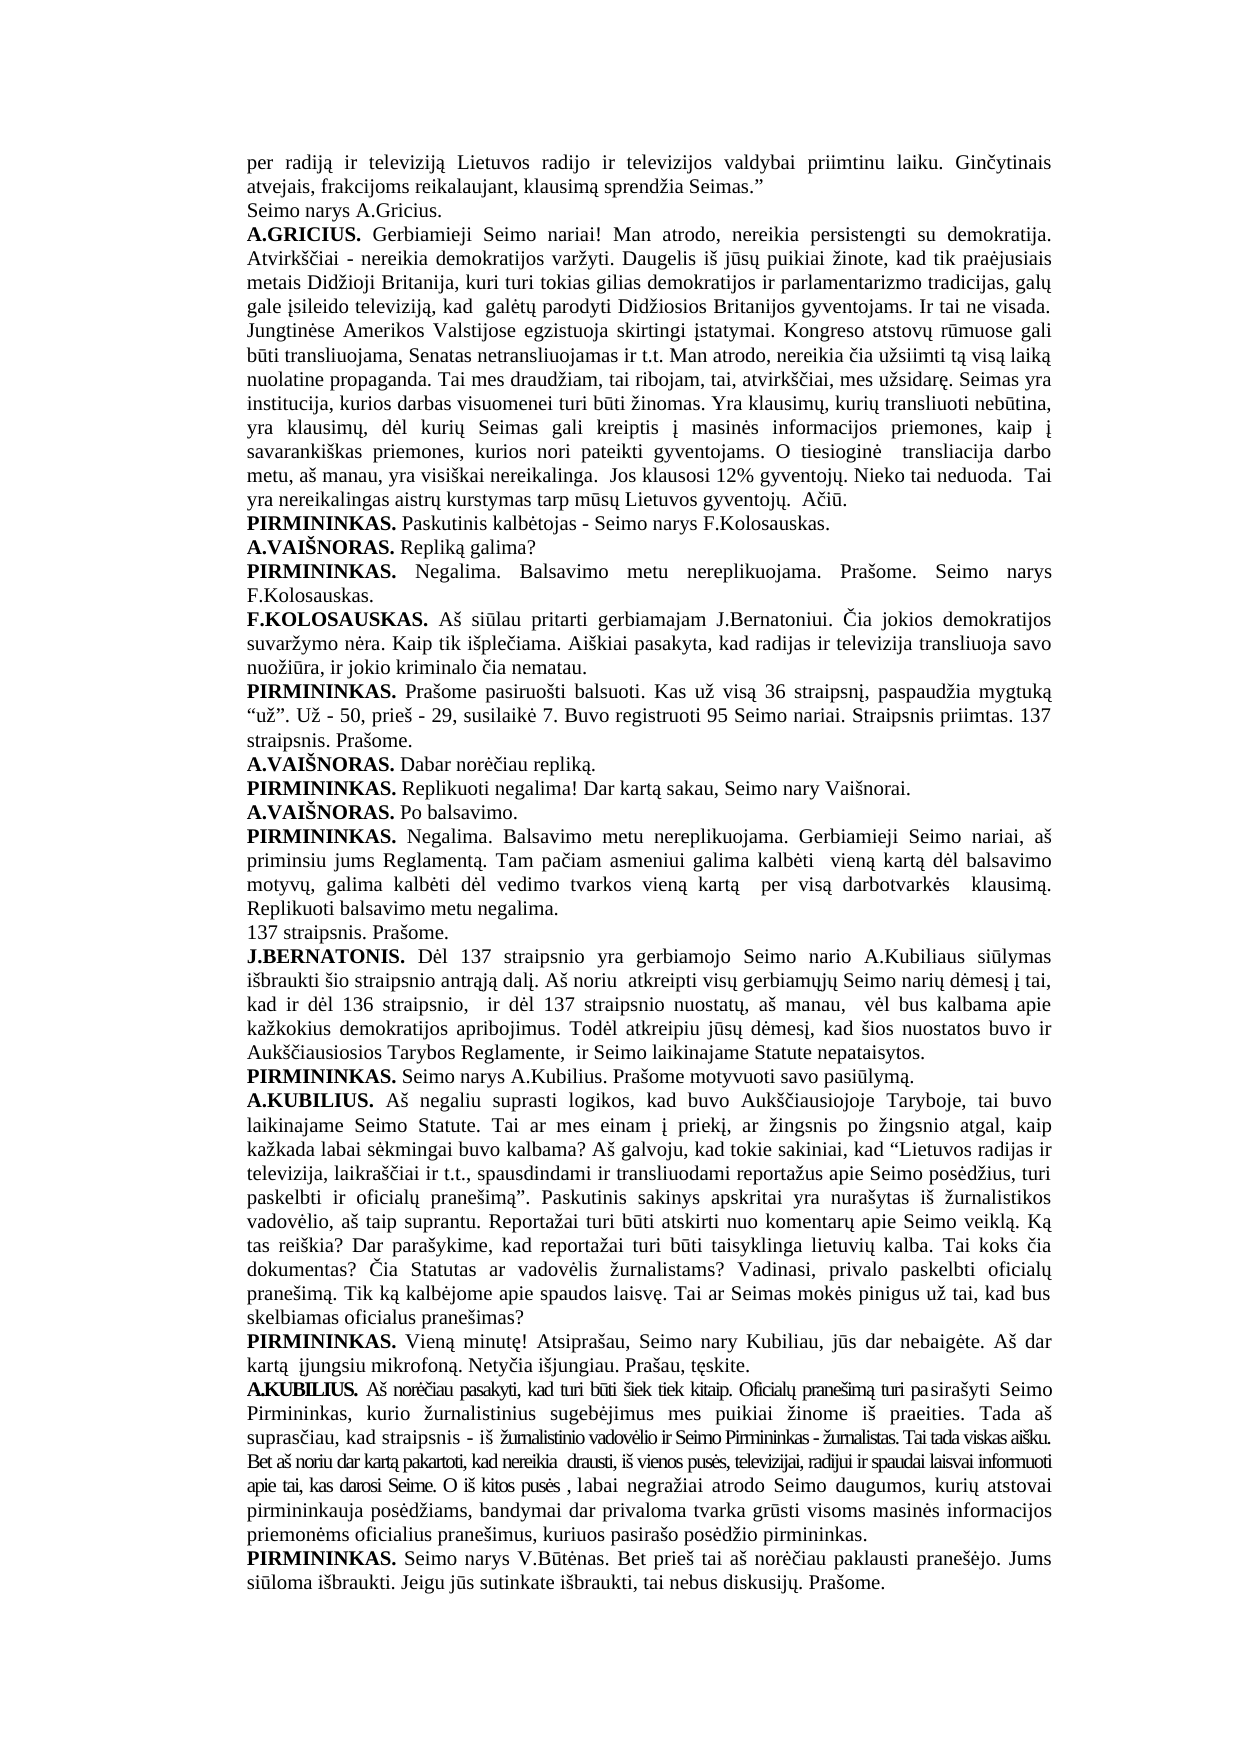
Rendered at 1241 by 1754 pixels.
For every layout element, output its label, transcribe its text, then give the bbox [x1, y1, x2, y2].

text A.KUBILIUS. Aš norėčiau pasakyti, kad turi būti šiek tiek kitaip. Oficialų pranešimą turi pasirašyti Seimo Pirmininkas, kurio žurnalistinius sugebėjimus mes puikiai žinome iš praeities. Tada aš suprasčiau, kad straipsnis - iš žurnalistinio vadovėlio ir Seimo Pirmininkas - žurnalistas. Tai tada viskas aišku. Bet aš noriu dar kartą pakartoti, kad nereikia drausti, iš vienos pusės, televizijai, radijui ir spaudai laisvai informuoti apie tai, kas darosi Seime. O iš kitos pusės , labai negražiai atrodo Seimo daugumos, kurių atstovai pirmininkauja posėdžiams, bandymai dar privaloma tvarka grūsti visoms masinės informacijos priemonėms oficialius pranešimus, kuriuos pasirašo posėdžio pirmininkas. [247, 1377, 1053, 1546]
text A.VAIŠNORAS. Po balsavimo. [247, 800, 1053, 824]
text PIRMININKAS. Seimo narys A.Kubilius. Prašome motyvuoti savo pasiūlymą. [247, 1064, 1053, 1088]
text per radiją ir televiziją Lietuvos radijo ir televizijos valdybai priimtinu laiku. Ginčytinais atvejais, frakcijoms reikalaujant, klausimą sprendžia Seimas.” [247, 150, 1053, 198]
text J.BERNATONIS. Dėl 137 straipsnio yra gerbiamojo Seimo nario A.Kubiliaus siūlymas išbraukti šio straipsnio antrąją dalį. Aš noriu atkreipti visų gerbiamųjų Seimo narių dėmesį į tai, kad ir dėl 136 straipsnio, ir dėl 137 straipsnio nuostatų, aš manau, vėl bus kalbama apie kažkokius demokratijos apribojimus. Todėl atkreipiu jūsų dėmesį, kad šios nuostatos buvo ir Aukščiausiosios Tarybos Reglamente, ir Seimo laikinajame Statute nepataisytos. [247, 944, 1053, 1064]
text PIRMININKAS. Prašome pasiruošti balsuoti. Kas už visą 36 straipsnį, paspaudžia mygtuką “už”. Už - 50, prieš - 29, susilaikė 7. Buvo registruoti 95 Seimo nariai. Straipsnis priimtas. 137 straipsnis. Prašome. [247, 679, 1053, 752]
text PIRMININKAS. Vieną minutę! Atsiprašau, Seimo nary Kubiliau, jūs dar nebaigėte. Aš dar kartą įjungsiu mikrofoną. Netyčia išjungiau. Prašau, tęskite. [247, 1329, 1053, 1377]
text F.KOLOSAUSKAS. Aš siūlau pritarti gerbiamajam J.Bernatoniui. Čia jokios demokratijos suvaržymo nėra. Kaip tik išplečiama. Aiškiai pasakyta, kad radijas ir televizija transliuoja savo nuožiūra, ir jokio kriminalo čia nematau. [247, 607, 1053, 679]
text Seimo narys A.Gricius. [247, 198, 1053, 222]
text A.VAIŠNORAS. Dabar norėčiau repliką. [247, 752, 1053, 776]
text A.VAIŠNORAS. Repliką galima? [247, 535, 1053, 559]
text PIRMININKAS. Paskutinis kalbėtojas - Seimo narys F.Kolosauskas. [247, 511, 1053, 535]
text PIRMININKAS. Negalima. Balsavimo metu nereplikuojama. Gerbiamieji Seimo nariai, aš priminsiu jums Reglamentą. Tam pačiam asmeniui galima kalbėti vieną kartą dėl balsavimo motyvų, galima kalbėti dėl vedimo tvarkos vieną kartą per visą darbotvarkės klausimą. Replikuoti balsavimo metu negalima. [247, 824, 1053, 920]
text PIRMININKAS. Replikuoti negalima! Dar kartą sakau, Seimo nary Vaišnorai. [247, 776, 1053, 800]
text 137 straipsnis. Prašome. [247, 920, 1053, 944]
text A.KUBILIUS. Aš negaliu suprasti logikos, kad buvo Aukščiausiojoje Taryboje, tai buvo laikinajame Seimo Statute. Tai ar mes einam į priekį, ar žingsnis po žingsnio atgal, kaip kažkada labai sėkmingai buvo kalbama? Aš galvoju, kad tokie sakiniai, kad “Lietuvos radijas ir televizija, laikraščiai ir t.t., spausdindami ir transliuodami reportažus apie Seimo posėdžius, turi paskelbti ir oficialų pranešimą”. Paskutinis sakinys apskritai yra nurašytas iš žurnalistikos vadovėlio, aš taip suprantu. Reportažai turi būti atskirti nuo komentarų apie Seimo veiklą. Ką tas reiškia? Dar parašykime, kad reportažai turi būti taisyklinga lietuvių kalba. Tai koks čia dokumentas? Čia Statutas ar vadovėlis žurnalistams? Vadinasi, privalo paskelbti oficialų pranešimą. Tik ką kalbėjome apie spaudos laisvę. Tai ar Seimas mokės pinigus už tai, kad bus skelbiamas oficialus pranešimas? [247, 1088, 1053, 1329]
text PIRMININKAS. Negalima. Balsavimo metu nereplikuojama. Prašome. Seimo narys F.Kolosauskas. [247, 559, 1053, 607]
text PIRMININKAS. Seimo narys V.Būtėnas. Bet prieš tai aš norėčiau paklausti pranešėjo. Jums siūloma išbraukti. Jeigu jūs sutinkate išbraukti, tai nebus diskusijų. Prašome. [247, 1546, 1053, 1594]
text A.GRICIUS. Gerbiamieji Seimo nariai! Man atrodo, nereikia persistengti su demokratija. Atvirkščiai - nereikia demokratijos varžyti. Daugelis iš jūsų puikiai žinote, kad tik praėjusiais metais Didžioji Britanija, kuri turi tokias gilias demokratijos ir parlamentarizmo tradicijas, galų gale įsileido televiziją, kad galėtų parodyti Didžiosios Britanijos gyventojams. Ir tai ne visada. Jungtinėse Amerikos Valstijose egzistuoja skirtingi įstatymai. Kongreso atstovų rūmuose gali būti transliuojama, Senatas netransliuojamas ir t.t. Man atrodo, nereikia čia užsiimti tą visą laiką nuolatine propaganda. Tai mes draudžiam, tai ribojam, tai, atvirkščiai, mes užsidarę. Seimas yra institucija, kurios darbas visuomenei turi būti žinomas. Yra klausimų, kurių transliuoti nebūtina, yra klausimų, dėl kurių Seimas gali kreiptis į masinės informacijos priemones, kaip į savarankiškas priemones, kurios nori pateikti gyventojams. O tiesioginė transliacija darbo metu, aš manau, yra visiškai nereikalinga. Jos klausosi 12% gyventojų. Nieko tai neduoda. Tai yra nereikalingas aistrų kurstymas tarp mūsų Lietuvos gyventojų. Ačiū. [247, 222, 1053, 511]
